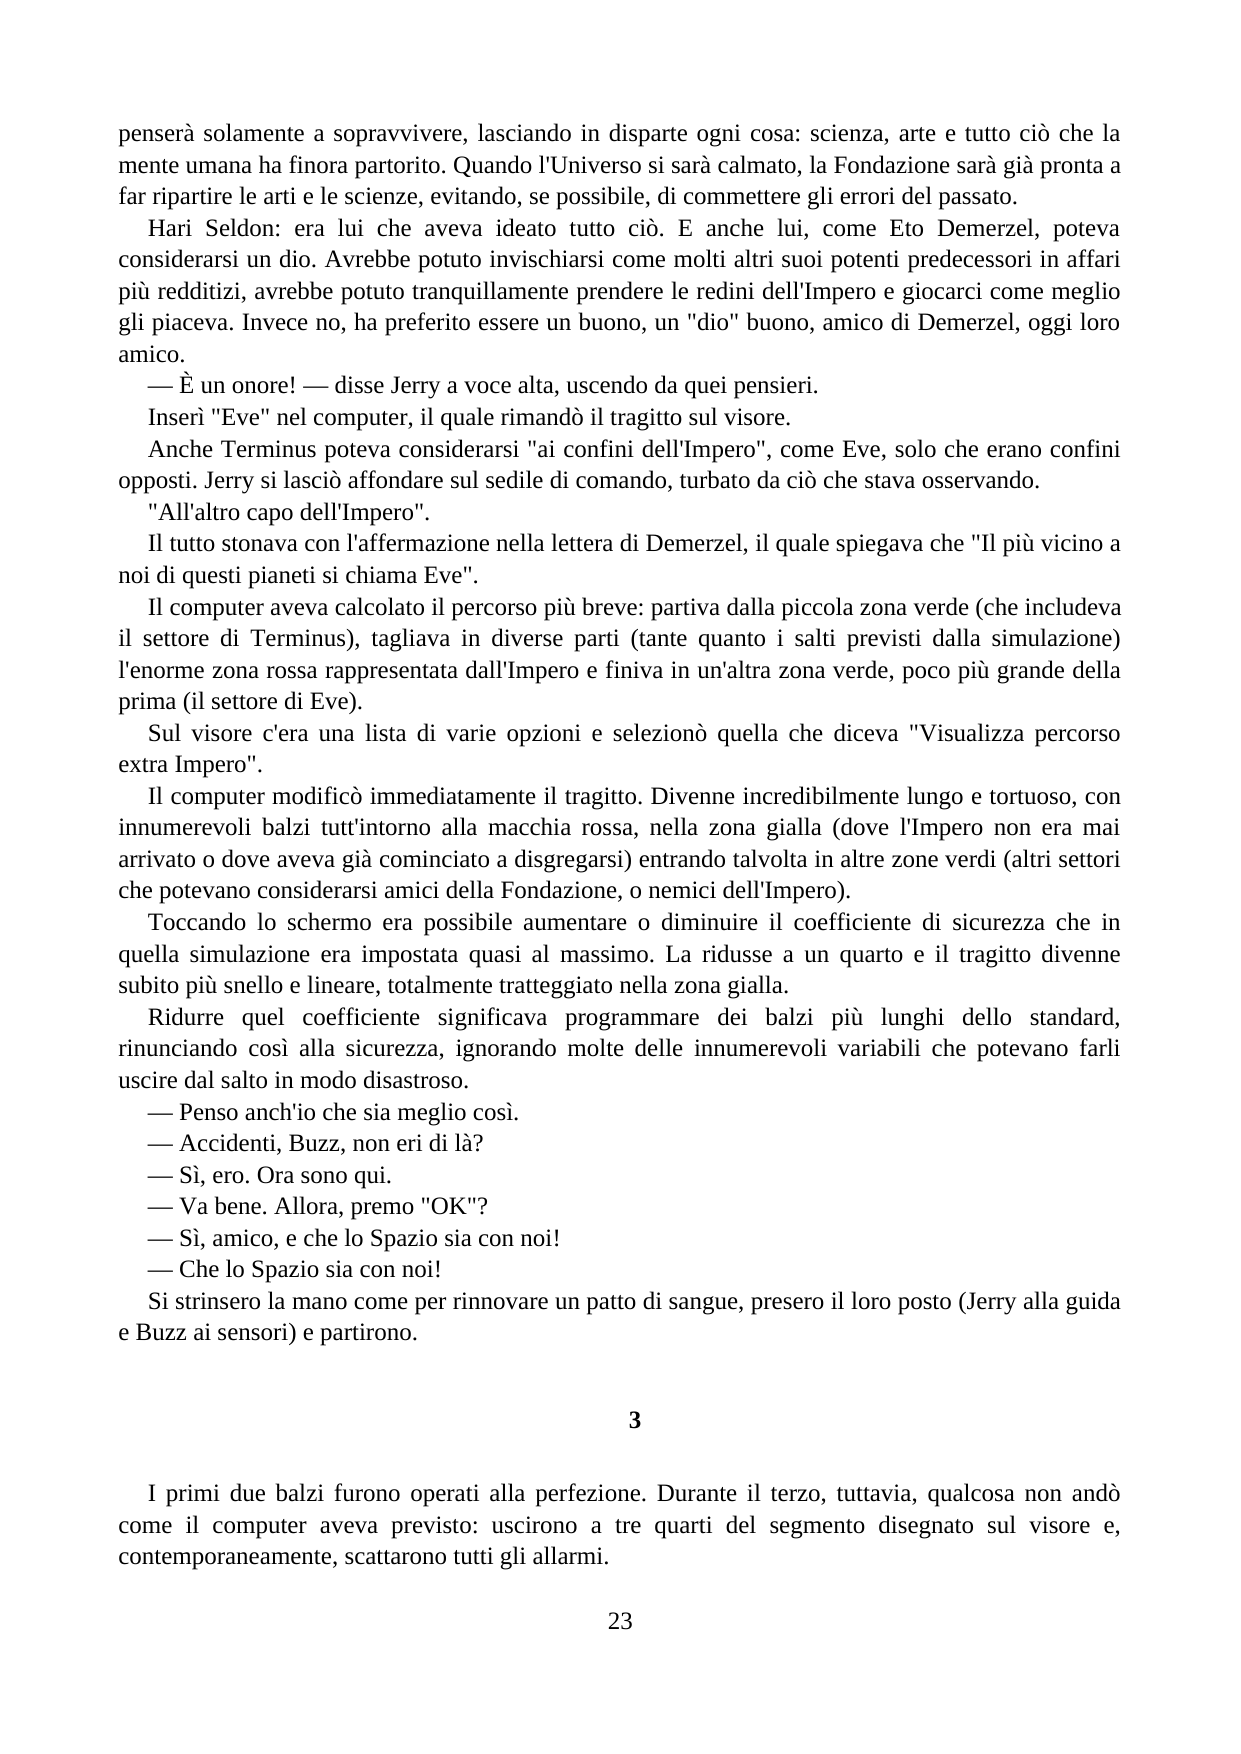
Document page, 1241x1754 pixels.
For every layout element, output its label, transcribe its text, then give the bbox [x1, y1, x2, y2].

text — Sì, amico, e che lo Spazio sia con noi! [118, 1223, 1122, 1252]
text Ridurre quel coefficiente significava programmare dei balzi più lunghi dello standard, rinunciando così alla sicurezza, ignorando molte delle innumerevoli variabili che potevano farli uscire dal salto in modo disastroso. [118, 1002, 1122, 1094]
text — È un onore! — disse Jerry a voce alta, uscendo da quei pensieri. [118, 371, 1122, 399]
text Inserì "Eve" nel computer, il quale rimandò il tragitto sul visore. [118, 402, 1122, 431]
text Il computer modificò immediatamente il tragitto. Divenne incredibilmente lungo e tortuoso, con innumerevoli balzi tutt'intorno alla macchia rossa, nella zona gialla (dove l'Impero non era mai arrivato o dove aveva già cominciato a disgregarsi) entrando talvolta in altre zone verdi (altri settori che potevano considerarsi amici della Fondazione, o nemici dell'Impero). [118, 781, 1122, 904]
text "All'altro capo dell'Impero". [118, 497, 1122, 526]
text I primi due balzi furono operati alla perfezione. Durante il terzo, tuttavia, qualcosa non andò come il computer aveva previsto: uscirono a tre quarti del segmento disegnato sul visore e, contemporaneamente, scattarono tutti gli allarmi. [118, 1478, 1122, 1570]
subtitle 3 [118, 1405, 1122, 1434]
text Il computer aveva calcolato il percorso più breve: partiva dalla piccola zona verde (che includeva il settore di Terminus), tagliava in diverse parti (tante quanto i salti previsti dalla simulazione) l'enorme zona rossa rappresentata dall'Impero e finiva in un'altra zona verde, poco più grande della prima (il settore di Eve). [118, 592, 1122, 715]
text Toccando lo schermo era possibile aumentare o diminuire il coefficiente di sicurezza che in quella simulazione era impostata quasi al massimo. La ridusse a un quarto e il tragitto divenne subito più snello e lineare, totalmente tratteggiato nella zona gialla. [118, 907, 1122, 999]
text — Accidenti, Buzz, non eri di là? [118, 1128, 1122, 1157]
text — Sì, ero. Ora sono qui. [118, 1160, 1122, 1188]
text Sul visore c'era una lista di varie opzioni e selezionò quella che diceva "Visualizza percorso extra Impero". [118, 718, 1122, 778]
text Hari Seldon: era lui che aveva ideato tutto ciò. E anche lui, come Eto Demerzel, poteva considerarsi un dio. Avrebbe potuto invischiarsi come molti altri suoi potenti predecessori in affari più redditizi, avrebbe potuto tranquillamente prendere le redini dell'Impero e giocarci come meglio gli piaceva. Invece no, ha preferito essere un buono, un "dio" buono, amico di Demerzel, oggi loro amico. [118, 213, 1122, 368]
text Si strinsero la mano come per rinnovare un patto di sangue, presero il loro posto (Jerry alla guida e Buzz ai sensori) e partirono. [118, 1286, 1122, 1346]
text Il tutto stonava con l'affermazione nella lettera di Demerzel, il quale spiegava che "Il più vicino a noi di questi pianeti si chiama Eve". [118, 528, 1122, 589]
text Anche Terminus poteva considerarsi "ai confini dell'Impero", come Eve, solo che erano confini opposti. Jerry si lasciò affondare sul sedile di comando, turbato da ciò che stava osservando. [118, 434, 1122, 494]
text — Va bene. Allora, premo "OK"? [118, 1191, 1122, 1220]
text — Penso anch'io che sia meglio così. [118, 1097, 1122, 1125]
text penserà solamente a sopravvivere, lasciando in disparte ogni cosa: scienza, arte e tutto ciò che la mente umana ha finora partorito. Quando l'Universo si sarà calmato, la Fondazione sarà già pronta a far ripartire le arti e le scienze, evitando, se possibile, di commettere gli errori del passato. [118, 118, 1122, 210]
text — Che lo Spazio sia con noi! [118, 1254, 1122, 1283]
